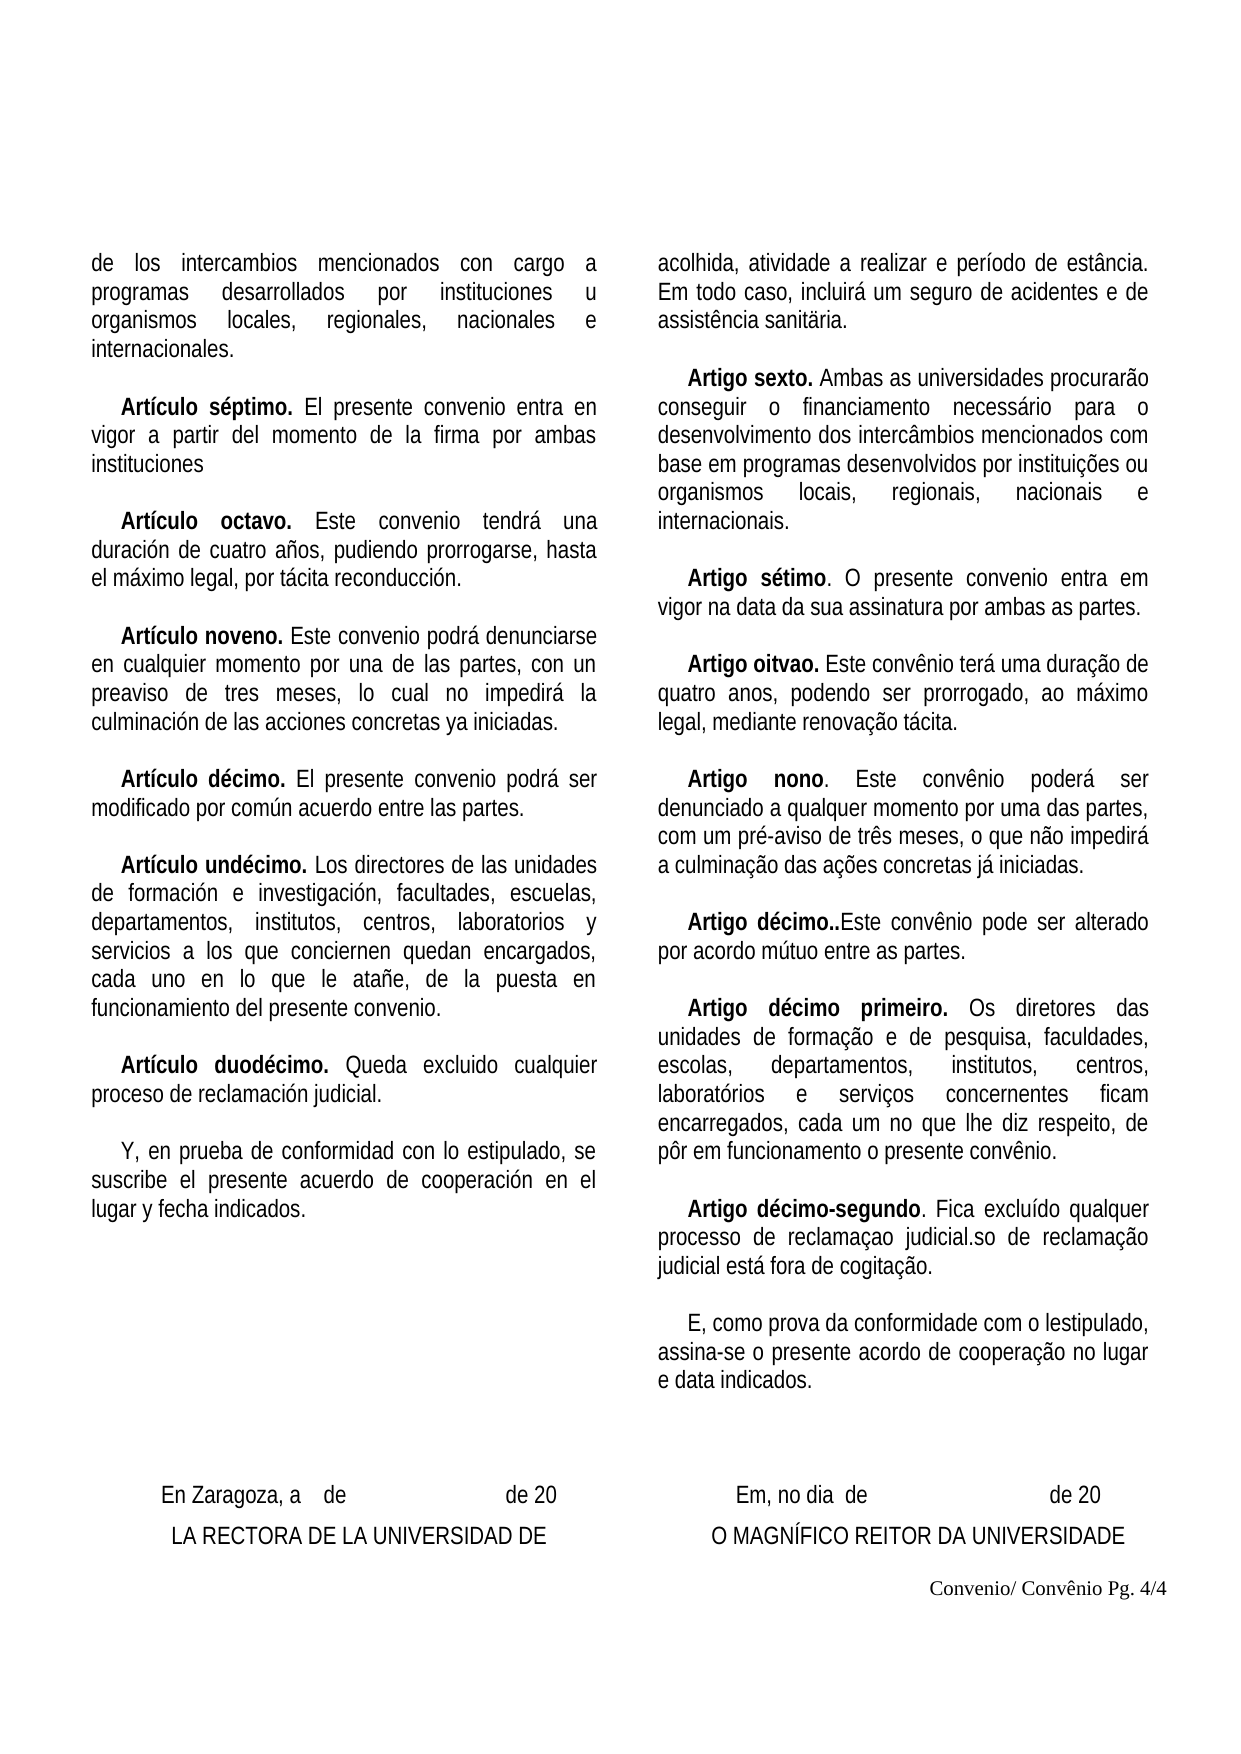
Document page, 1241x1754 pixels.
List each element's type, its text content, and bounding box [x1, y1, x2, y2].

table_cell Em, no dia de de 20 O MAGNÍFICO REITOR DA UNIVERSIDADE [650, 1480, 1157, 1562]
table_cell En Zaragoza, a de de 20 LA RECTORA DE LA UNIVERSIDAD DE [84, 1480, 605, 1562]
table_header acolhida, atividade a realizar e período de estância. Em todo caso, incluirá um seguro de acidentes e de assistência sanitäria. Artigo sexto. Ambas as universidades procurarão conseguir o financiamento necessário para o desenvolvimento dos intercâmbios mencionados com base em programas desenvolvidos por instituições ou organismos locais, regionais, nacionais e internacionais. Artigo sétimo. O presente convenio entra em vigor na data da sua assinatura por ambas as partes. Artigo oitvao. Este convênio terá uma duração de quatro anos, podendo ser prorrogado, ao máximo legal, mediante renovação tácita. Artigo nono. Este convênio poderá ser denunciado a qualquer momento por uma das partes, com um pré-aviso de três meses, o que não impedirá a culminação das ações concretas já iniciadas. Artigo décimo..Este convênio pode ser alterado por acordo mútuo entre as partes. Artigo décimo primeiro. Os diretores das unidades de formação e de pesquisa, faculdades, escolas, departamentos, institutos, centros, laboratórios e serviços concernentes ficam encarregados, cada um no que lhe diz respeito, de pôr em funcionamento o presente convênio. Artigo décimo-segundo. Fica excluído qualquer processo de reclamaçao judicial.so de reclamação judicial está fora de cogitação. E, como prova da conformidade com o lestipulado, assina-se o presente acordo de cooperação no lugar e data indicados. [650, 248, 1157, 1480]
table_header [605, 248, 650, 1480]
table_cell [605, 1480, 650, 1562]
table_header de los intercambios mencionados con cargo a programas desarrollados por instituciones u organismos locales, regionales, nacionales e internacionales. Artículo séptimo. El presente convenio entra en vigor a partir del momento de la firma por ambas instituciones Artículo octavo. Este convenio tendrá una duración de cuatro años, pudiendo prorrogarse, hasta el máximo legal, por tácita reconducción. Artículo noveno. Este convenio podrá denunciarse en cualquier momento por una de las partes, con un preaviso de tres meses, lo cual no impedirá la culminación de las acciones concretas ya iniciadas. Artículo décimo. El presente convenio podrá ser modificado por común acuerdo entre las partes. Artículo undécimo. Los directores de las unidades de formación e investigación, facultades, escuelas, departamentos, institutos, centros, laboratorios y servicios a los que conciernen quedan encargados, cada uno en lo que le atañe, de la puesta en funcionamiento del presente convenio. Artículo duodécimo. Queda excluido cualquier proceso de reclamación judicial. Y, en prueba de conformidad con lo estipulado, se suscribe el presente acuerdo de cooperación en el lugar y fecha indicados. [84, 248, 605, 1480]
